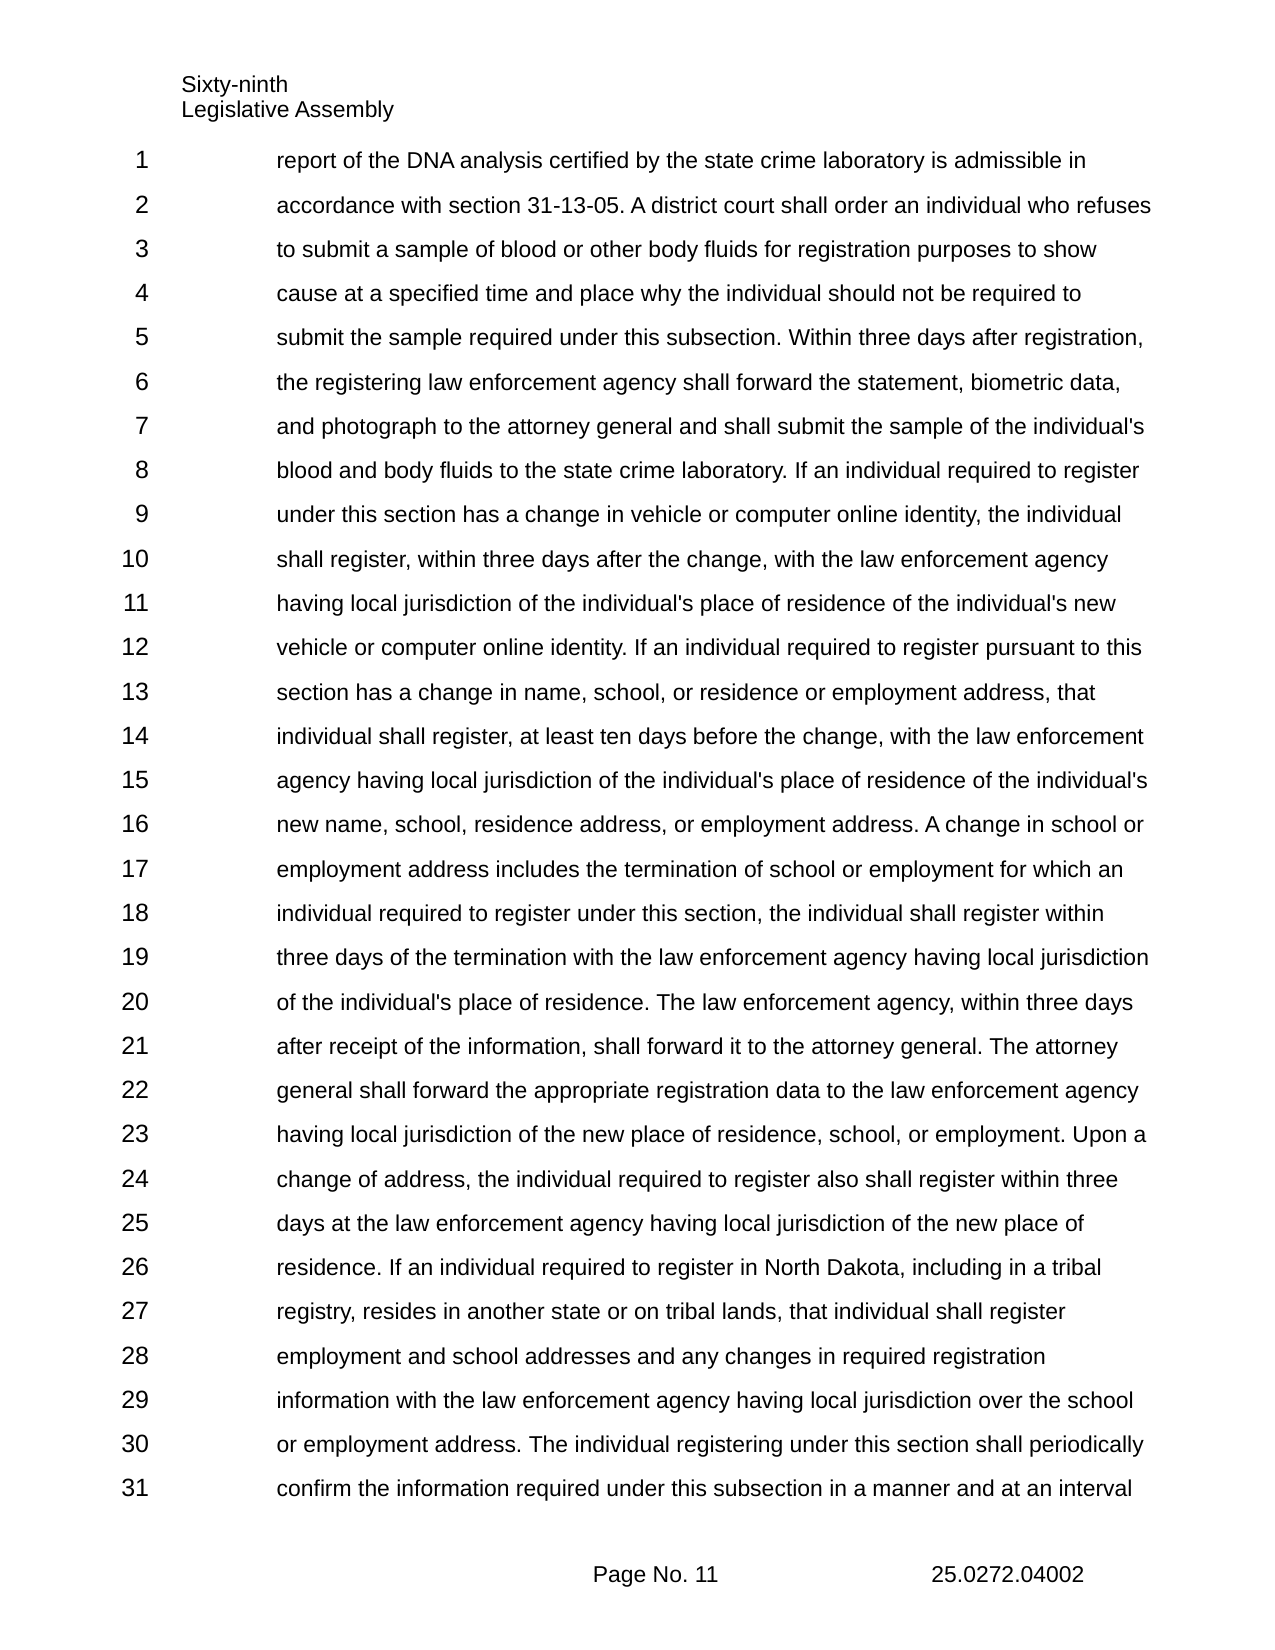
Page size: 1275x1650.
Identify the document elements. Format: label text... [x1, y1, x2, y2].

text report of the DNA analysis certified by the state crime laboratory is admissible in accordance with section 31‑13‑05. A district court shall order an individual who refuses to submit a sample of blood or other body fluids for registration purposes to show cause at a specified time and place why the individual should not be required to submit the sample required under this subsection. Within three days after registration, the registering law enforcement agency shall forward the statement, biometric data, and photograph to the attorney general and shall submit the sample of the individual's blood and body fluids to the state crime laboratory. If an individual required to register under this section has a change in vehicle or computer online identity, the individual shall register, within three days after the change, with the law enforcement agency having local jurisdiction of the individual's place of residence of the individual's new vehicle or computer online identity. If an individual required to register pursuant to this section has a change in name, school, or residence or employment address, that individual shall register, at least ten days before the change, with the law enforcement agency having local jurisdiction of the individual's place of residence of the individual's new name, school, residence address, or employment address. A change in school or employment address includes the termination of school or employment for which an individual required to register under this section, the individual shall register within three days of the termination with the law enforcement agency having local jurisdiction of the individual's place of residence. The law enforcement agency, within three days after receipt of the information, shall forward it to the attorney general. The attorney general shall forward the appropriate registration data to the law enforcement agency having local jurisdiction of the new place of residence, school, or employment. Upon a change of address, the individual required to register also shall register within three days at the law enforcement agency having local jurisdiction of the new place of residence. If an individual required to register in North Dakota, including in a tribal registry, resides in another state or on tribal lands, that individual shall register employment and school addresses and any changes in required registration information with the law enforcement agency having local jurisdiction over the school or employment address. The individual registering under this section shall periodically confirm the information required under this subsection in a manner and at an interval [181, 133, 1154, 1506]
